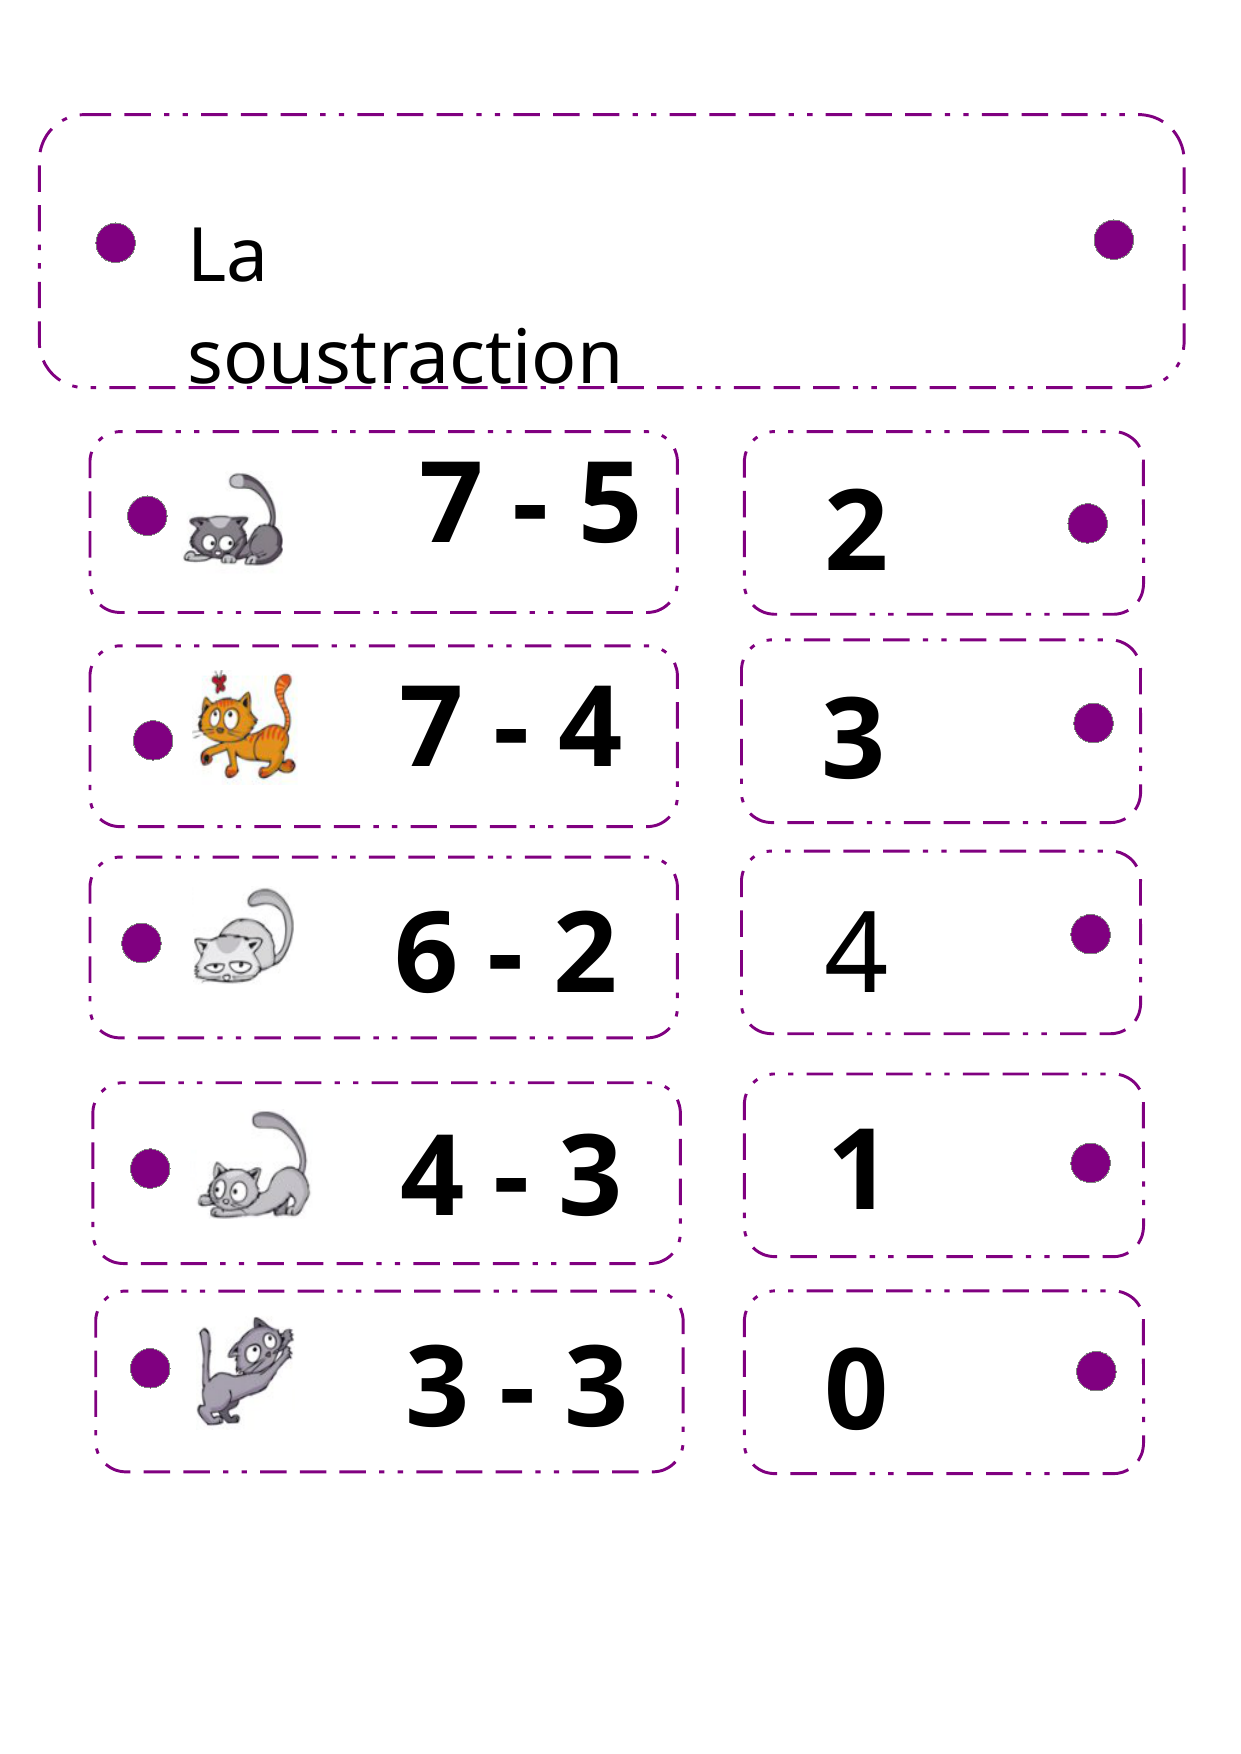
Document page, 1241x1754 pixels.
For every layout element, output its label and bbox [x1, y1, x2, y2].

picture [189, 1315, 295, 1430]
picture [190, 1109, 313, 1226]
picture [192, 886, 295, 995]
picture [181, 466, 283, 576]
picture [192, 670, 298, 785]
